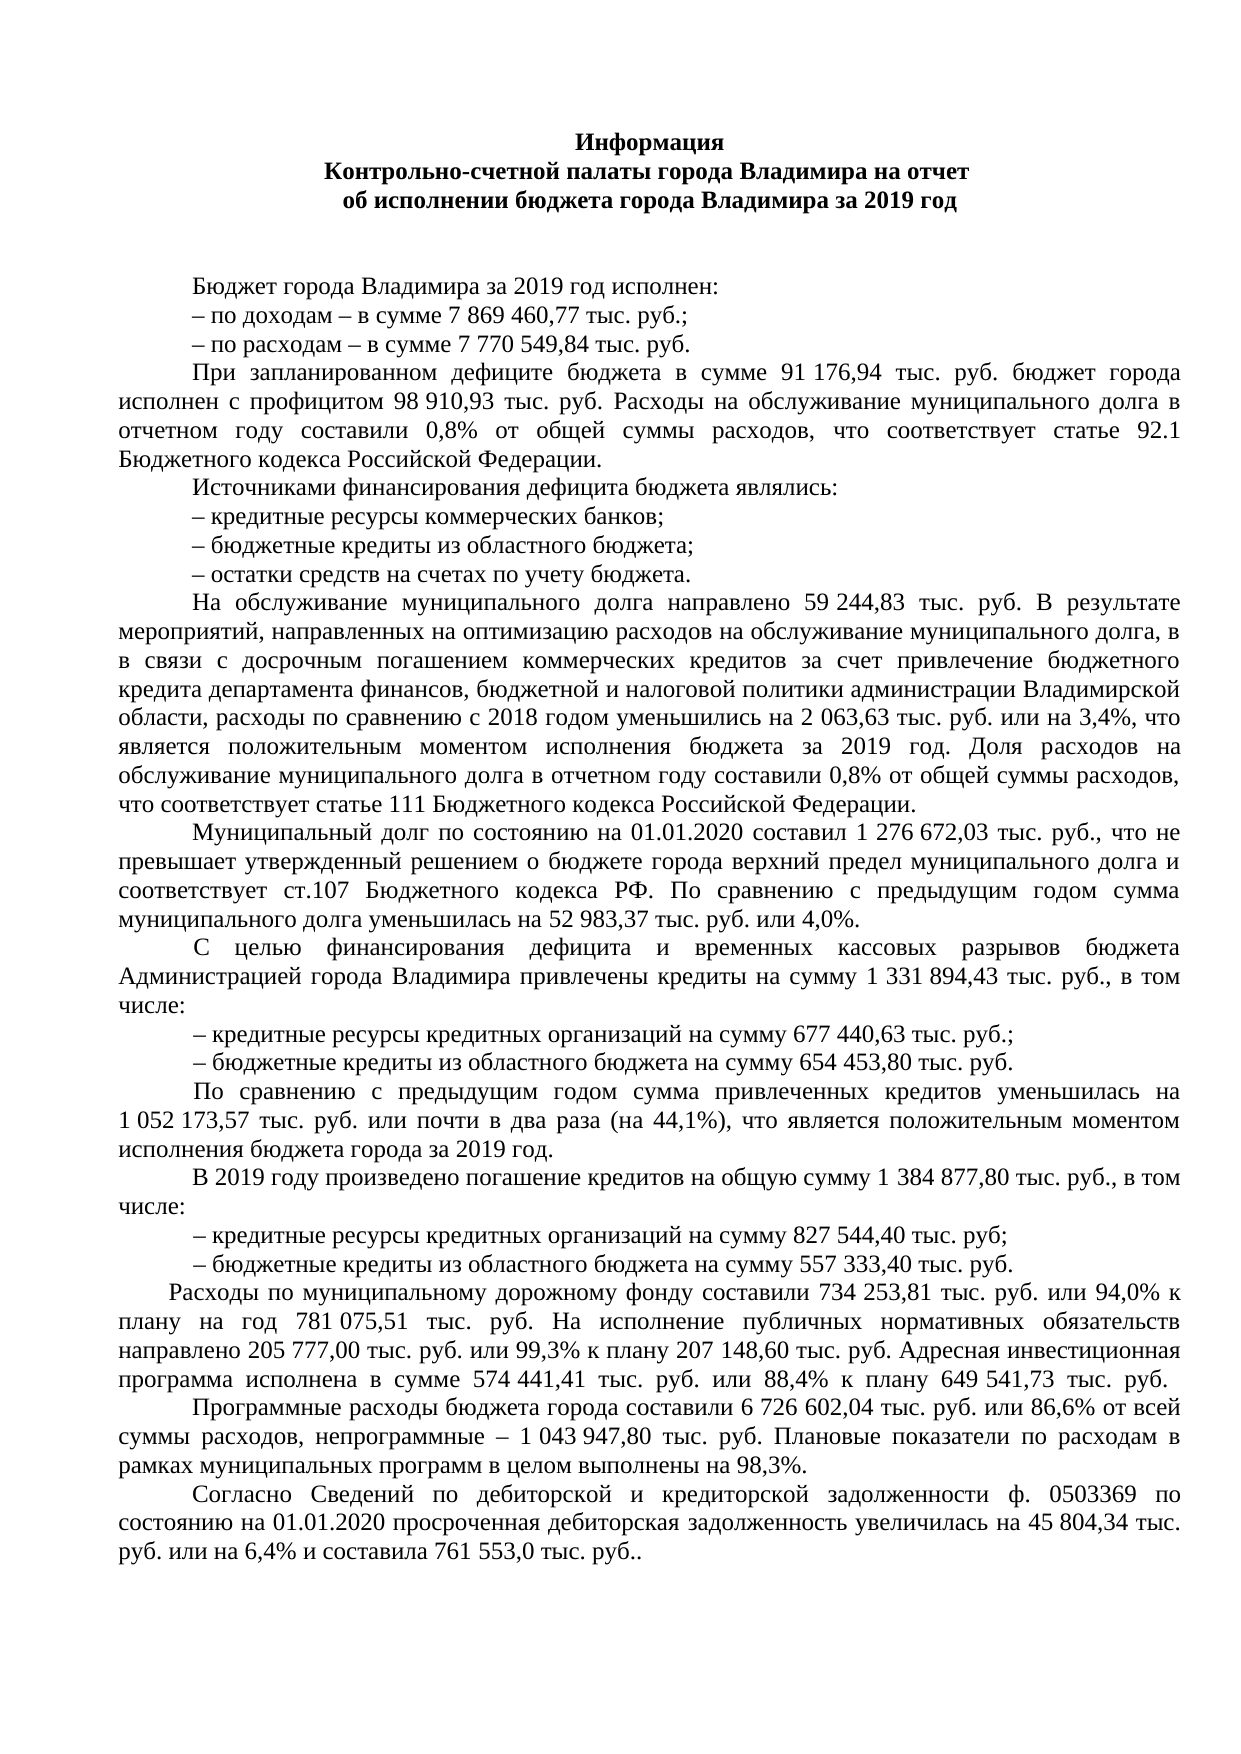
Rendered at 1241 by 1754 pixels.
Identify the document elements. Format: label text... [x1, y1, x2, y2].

text – кредитные ресурсы коммерческих банков; [118, 501, 1181, 530]
text – по расходам – в сумме 7 770 549,84 тыс. руб. [118, 329, 1181, 357]
text По сравнению с предыдущим годом сумма привлеченных кредитов уменьшилась на 1 052 173,57 тыс. руб. или почти в два раза (на 44,1%), что является положительным моментом исполнения бюджета города за 2019 год. [118, 1076, 1181, 1162]
text Информация [118, 127, 1181, 156]
text Источниками финансирования дефицита бюджета являлись: [118, 472, 1181, 501]
text Расходы по муниципальному дорожному фонду составили 734 253,81 тыс. руб. или 94,0% к плану на год 781 075,51 тыс. руб. На исполнение публичных нормативных обязательств направлено 205 777,00 тыс. руб. или 99,3% к плану 207 148,60 тыс. руб. Адресная инвестиционная программа исполнена в сумме 574 441,41 тыс. руб. или 88,4% к плану 649 541,73 тыс. руб. Программные расходы бюджета города составили 6 726 602,04 тыс. руб. или 86,6% от всей суммы расходов, непрограммные – 1 043 947,80 тыс. руб. Плановые показатели по расходам в рамках муниципальных программ в целом выполнены на 98,3%. [118, 1277, 1181, 1479]
text – по доходам – в сумме 7 869 460,77 тыс. руб.; [118, 300, 1181, 329]
text В 2019 году произведено погашение кредитов на общую сумму 1 384 877,80 тыс. руб., в том числе: [118, 1162, 1181, 1220]
text – кредитные ресурсы кредитных организаций на сумму 827 544,40 тыс. руб; [118, 1220, 1181, 1249]
text Согласно Сведений по дебиторской и кредиторской задолженности ф. 0503369 по состоянию на 01.01.2020 просроченная дебиторская задолженность увеличилась на 45 804,34 тыс. руб. или на 6,4% и составила 761 553,0 тыс. руб.. [118, 1479, 1181, 1565]
text – кредитные ресурсы кредитных организаций на сумму 677 440,63 тыс. руб.; [118, 1019, 1181, 1047]
text Бюджет города Владимира за 2019 год исполнен: [118, 271, 1181, 300]
text – остатки средств на счетах по учету бюджета. [118, 559, 1181, 587]
text – бюджетные кредиты из областного бюджета на сумму 557 333,40 тыс. руб. [118, 1249, 1181, 1277]
text На обслуживание муниципального долга направлено 59 244,83 тыс. руб. В результате мероприятий, направленных на оптимизацию расходов на обслуживание муниципального долга, в в связи с досрочным погашением коммерческих кредитов за счет привлечение бюджетного кредита департамента финансов, бюджетной и налоговой политики администрации Владимирской области, расходы по сравнению с 2018 годом уменьшились на 2 063,63 тыс. руб. или на 3,4%, что является положительным моментом исполнения бюджета за 2019 год. Доля расходов на обслуживание муниципального долга в отчетном году составили 0,8% от общей суммы расходов, что соответствует статье 111 Бюджетного кодекса Российской Федерации. [118, 587, 1181, 817]
text С целью финансирования дефицита и временных кассовых разрывов бюджета Администрацией города Владимира привлечены кредиты на сумму 1 331 894,43 тыс. руб., в том числе: [118, 932, 1181, 1019]
text об исполнении бюджета города Владимира за 2019 год [118, 185, 1181, 214]
text – бюджетные кредиты из областного бюджета на сумму 654 453,80 тыс. руб. [118, 1047, 1181, 1076]
text Контрольно-счетной палаты города Владимира на отчет [118, 156, 1181, 185]
text – бюджетные кредиты из областного бюджета; [118, 530, 1181, 559]
text Муниципальный долг по состоянию на 01.01.2020 составил 1 276 672,03 тыс. руб., что не превышает утвержденный решением о бюджете города верхний предел муниципального долга и соответствует ст.107 Бюджетного кодекса РФ. По сравнению с предыдущим годом сумма муниципального долга уменьшилась на 52 983,37 тыс. руб. или 4,0%. [118, 817, 1181, 932]
text При запланированном дефиците бюджета в сумме 91 176,94 тыс. руб. бюджет города исполнен с профицитом 98 910,93 тыс. руб. Расходы на обслуживание муниципального долга в отчетном году составили 0,8% от общей суммы расходов, что соответствует статье 92.1 Бюджетного кодекса Российской Федерации. [118, 357, 1181, 472]
